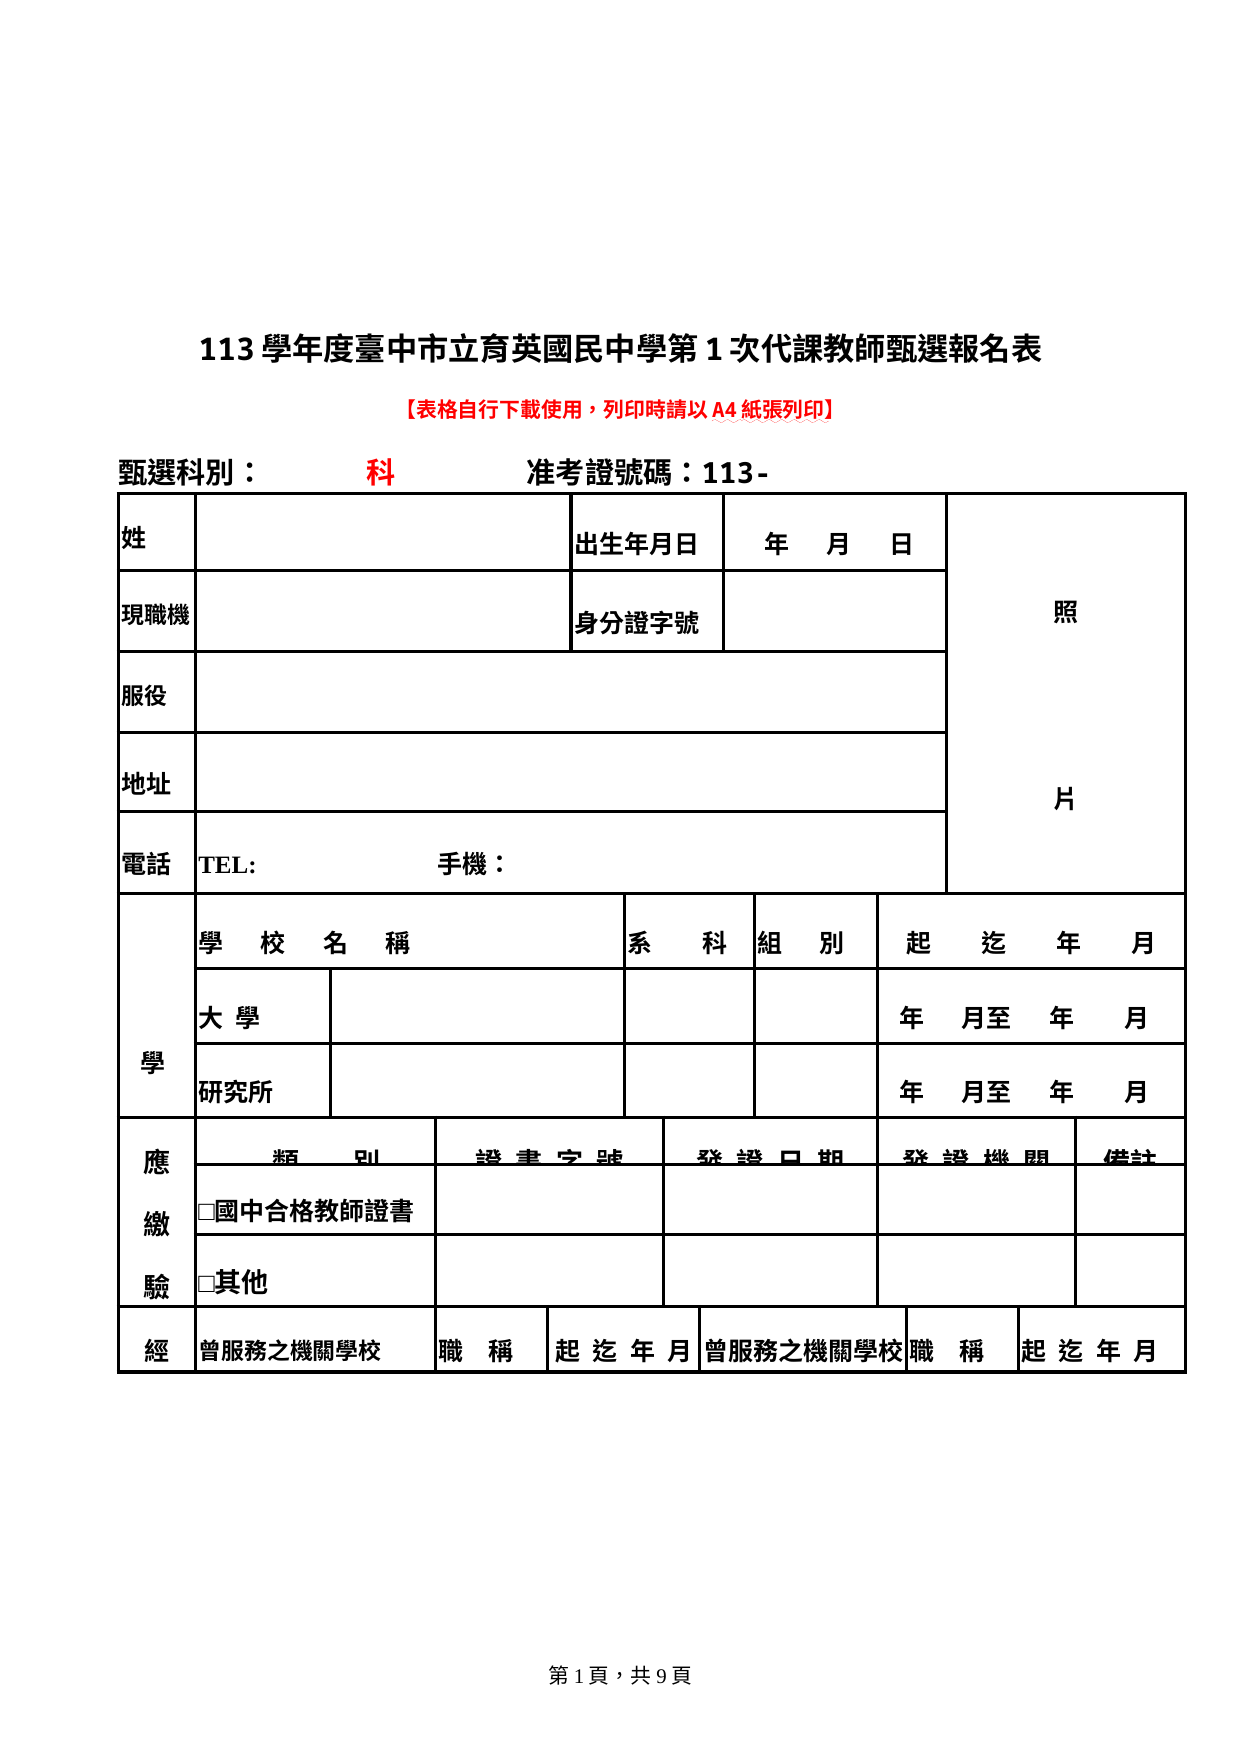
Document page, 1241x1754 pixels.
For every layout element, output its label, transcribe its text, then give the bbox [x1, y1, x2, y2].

table_cell 發 證 機 關 [879, 1119, 1074, 1162]
table_header 照 片 [948, 495, 1184, 892]
table_cell [332, 1045, 623, 1116]
table_cell [437, 1236, 624, 1305]
table_cell [624, 1236, 662, 1305]
table_cell 學 歷 [120, 895, 194, 1116]
text 甄選科別： 科 准考證號碼：113- [118, 430, 1122, 492]
table_cell 電話 [120, 813, 194, 892]
table_cell 地址 [120, 734, 194, 810]
table_cell □國中合格教師證書 [197, 1166, 434, 1233]
table_cell [626, 970, 753, 1042]
table_cell 年 月至 年 月 [879, 970, 1184, 1042]
table_header 姓 名 [120, 495, 194, 569]
table_cell 起 迄 年 月 [1020, 1308, 1184, 1370]
table_cell 應 繳 驗 證 件 [120, 1119, 194, 1305]
table_cell [725, 572, 945, 650]
table_cell TEL: 手機： [197, 813, 945, 892]
table_cell 職 稱 [908, 1308, 1017, 1370]
table_cell 系 科 [626, 895, 753, 967]
text 113學年度臺中市立育英國民中學第1次代課教師甄選報名表 [118, 305, 1122, 367]
table_cell [756, 970, 876, 1042]
table_cell [624, 1166, 662, 1233]
table_cell [665, 1236, 876, 1305]
table_cell 類 別 [197, 1119, 434, 1162]
text 【表格自行下載使用，列印時請以A4紙張列印】 [118, 367, 1122, 430]
table_cell 證 書 字 號 [437, 1119, 662, 1162]
table_cell 組 別 [756, 895, 876, 967]
table_cell [197, 572, 569, 650]
table_cell 研究所 [197, 1045, 329, 1116]
table_cell 學 校 名 稱 [197, 895, 623, 967]
table_cell [437, 1166, 624, 1233]
table_cell 起 迄 年 月 [549, 1308, 698, 1370]
table_cell □免役 □役畢 □服役中 [197, 653, 945, 731]
table_cell 起 迄 年 月 [879, 895, 1184, 967]
table_cell [332, 970, 623, 1042]
table_header 出生年月日 [573, 495, 722, 569]
table_cell 發 證 日 期 [665, 1119, 876, 1162]
table_cell 現職機關學校 [120, 572, 194, 650]
table_cell 大 學 [197, 970, 329, 1042]
table_cell 身分證字號 [573, 572, 722, 650]
table_cell 服役 情形 [120, 653, 194, 731]
table_cell [756, 1045, 876, 1116]
table_cell 經 [120, 1308, 194, 1370]
table_cell [665, 1166, 876, 1233]
table_cell 備註 [1077, 1119, 1184, 1162]
table_cell [879, 1236, 1074, 1305]
table_cell [879, 1166, 1074, 1233]
table_cell [197, 734, 945, 810]
table_cell □其他 [197, 1236, 434, 1305]
table_header [197, 495, 569, 569]
table_cell 職 稱 [437, 1308, 546, 1370]
table_cell 曾服務之機關學校 [197, 1308, 434, 1370]
table_cell 年 月至 年 月 [879, 1045, 1184, 1116]
table_cell [1077, 1236, 1184, 1305]
table_cell [1077, 1166, 1184, 1233]
table_cell 曾服務之機關學校 [701, 1308, 905, 1370]
table_header 年 月 日 [725, 495, 945, 569]
table_cell [626, 1045, 753, 1116]
